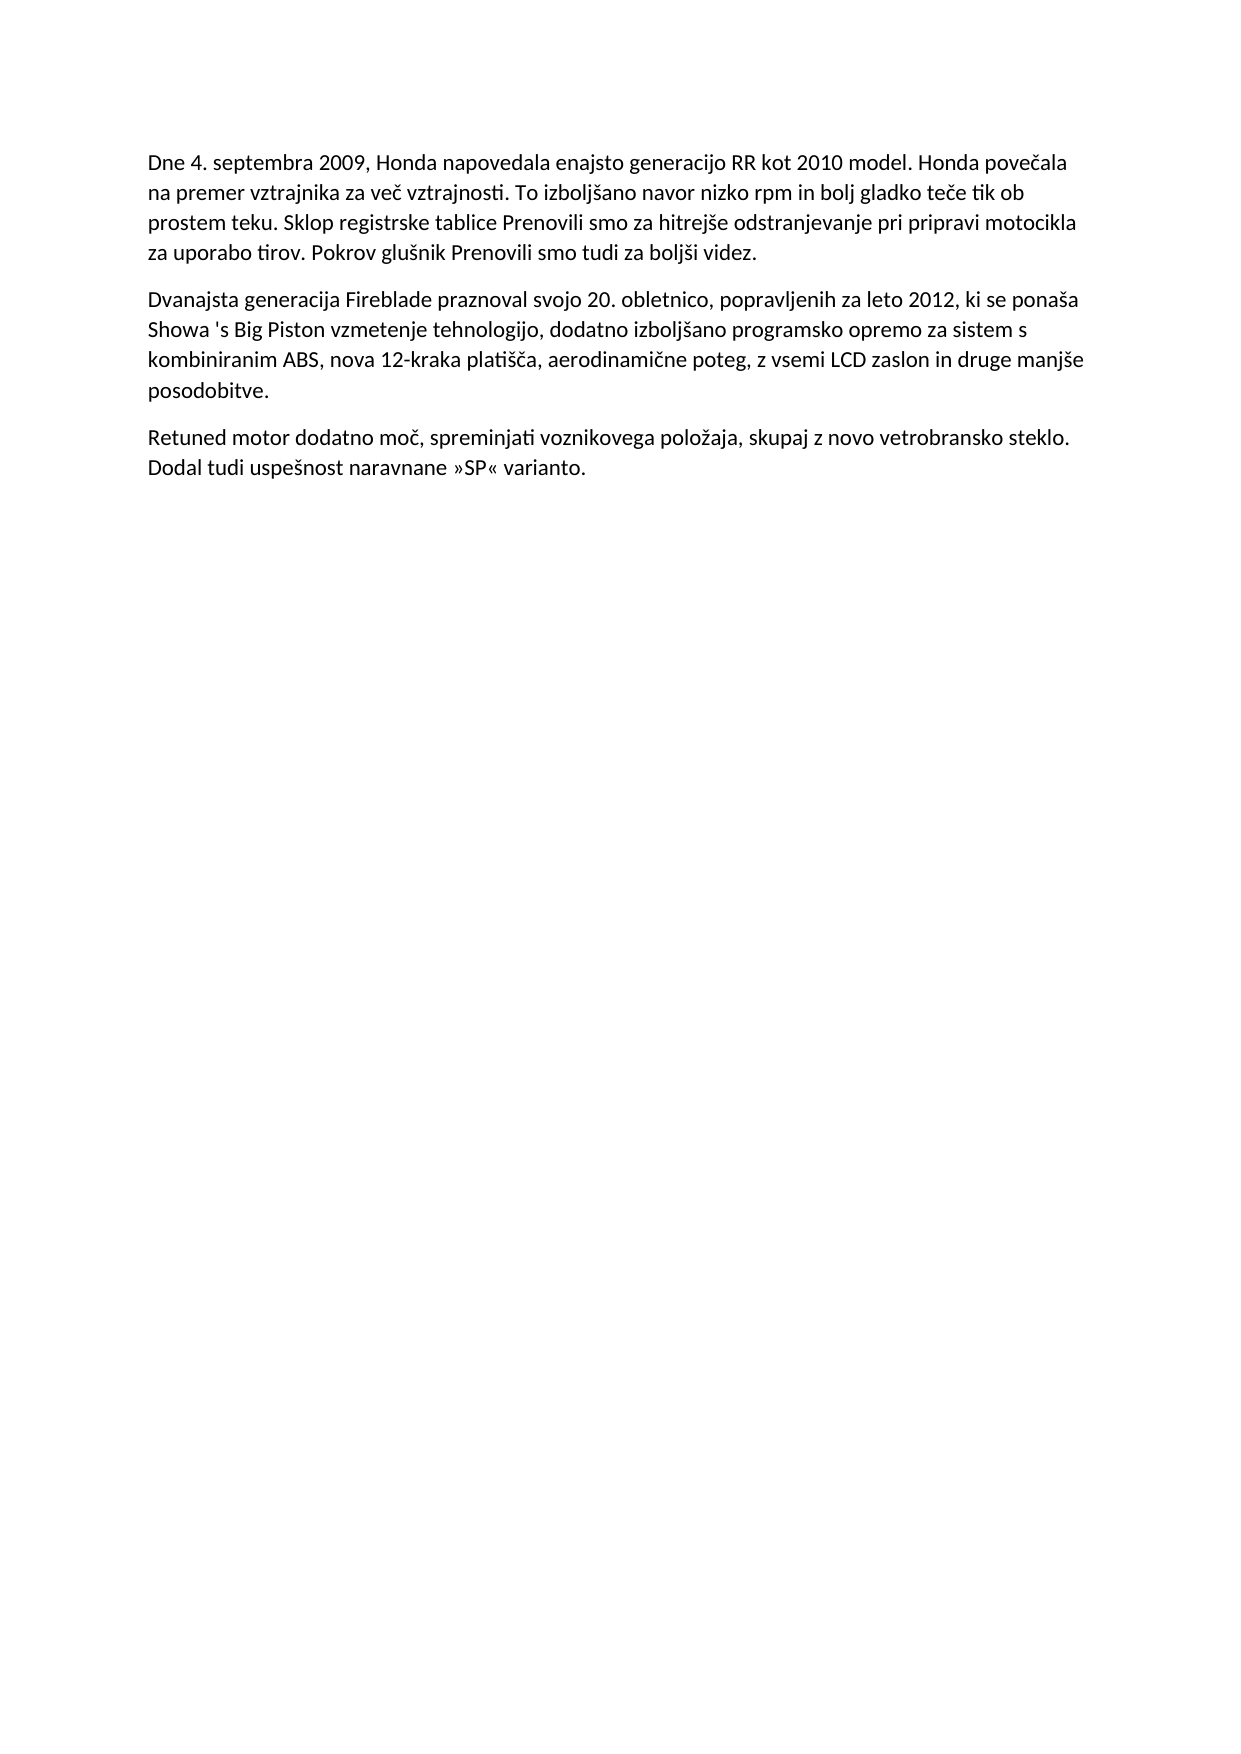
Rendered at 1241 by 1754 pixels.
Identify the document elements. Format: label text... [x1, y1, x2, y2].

text Retuned motor dodatno moč, spreminjati voznikovega položaja, skupaj z novo vetrobransko steklo. Dodal tudi uspešnost naravnane »SP« varianto. [148, 423, 1093, 481]
text Dne 4. septembra 2009, Honda napovedala enajsto generacijo RR kot 2010 model. Honda povečala na premer vztrajnika za več vztrajnosti. To izboljšano navor nizko rpm in bolj gladko teče tik ob prostem teku. Sklop registrske tablice Prenovili smo za hitrejše odstranjevanje pri pripravi motocikla za uporabo tirov. Pokrov glušnik Prenovili smo tudi za boljši videz. [148, 148, 1093, 266]
text Dvanajsta generacija Fireblade praznoval svojo 20. obletnico, popravljenih za leto 2012, ki se ponaša Showa 's Big Piston vzmetenje tehnologijo, dodatno izboljšano programsko opremo za sistem s kombiniranim ABS, nova 12-kraka platišča, aerodinamične poteg, z vsemi LCD zaslon in druge manjše posodobitve. [148, 285, 1093, 404]
